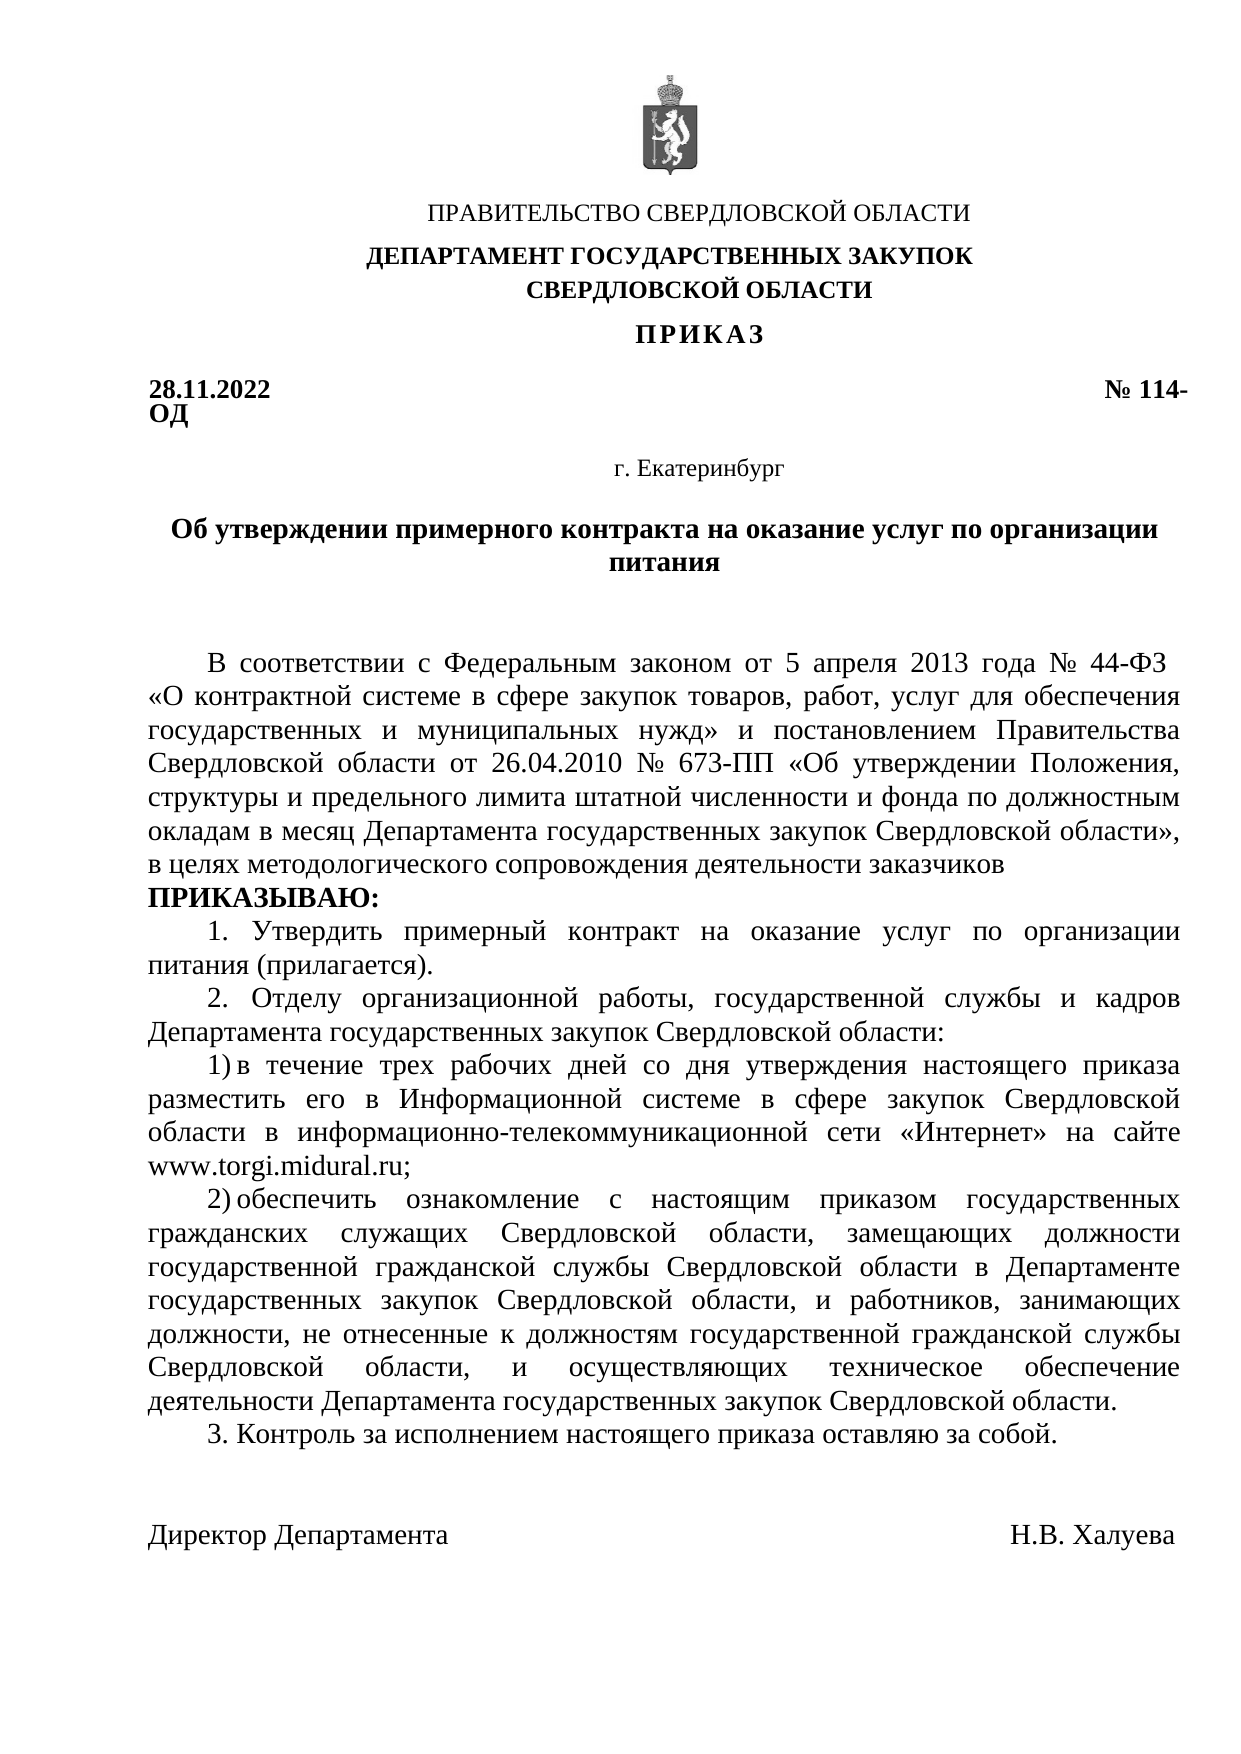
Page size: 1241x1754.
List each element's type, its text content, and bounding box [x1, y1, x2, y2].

text 28.11.2022 № 114-ОД [148, 379, 1191, 429]
text Правительство Свердловской области [148, 198, 1191, 226]
list Утвердить примерный контракт на оказание услуг по организации питания (прилагается). [148, 913, 1181, 980]
text Об утверждении примерного контракта на оказание услуг по организации питания [148, 511, 1181, 578]
text Департамент государственных закупок [148, 241, 1191, 270]
text 3. Контроль за исполнением настоящего приказа оставляю за собой. [148, 1416, 1181, 1450]
text Свердловской области [148, 275, 1191, 304]
text В соответствии с Федеральным законом от 5 апреля 2013 года № 44-ФЗ «О контрактной системе в сфере закупок товаров, работ, услуг для обеспечения государственных и муниципальных нужд» и постановлением Правительства Свердловской области от 26.04.2010 № 673-ПП «Об утверждении Положения, структуры и предельного лимита штатной численности и фонда по должностным окладам в месяц Департамента государственных закупок Свердловской области», в целях методологического сопровождения деятельности заказчиков [148, 645, 1181, 880]
text ПРИКАЗ [148, 319, 1191, 350]
text Директор Департамента Н.В. Халуева [148, 1517, 1181, 1551]
text г. Екатеринбург [148, 458, 1191, 481]
list в течение трех рабочих дней со дня утверждения настоящего приказа разместить его в Информационной системе в сфере закупок Свердловской области в информационно-телекоммуникационной сети «Интернет» на сайте www.torgi.midural.ru; [148, 1047, 1181, 1182]
list Отделу организационной работы, государственной службы и кадров Департамента государственных закупок Свердловской области: [148, 980, 1181, 1047]
list обеспечить ознакомление с настоящим приказом государственных гражданских служащих Свердловской области, замещающих должности государственной гражданской службы Свердловской области в Департаменте государственных закупок Свердловской области, и работников, занимающих должности, не отнесенные к должностям государственной гражданской службы Свердловской области, и осуществляющих техническое обеспечение деятельности Департамента государственных закупок Свердловской области. [148, 1182, 1181, 1416]
text ПРИКАЗЫВАЮ: [148, 880, 1181, 913]
